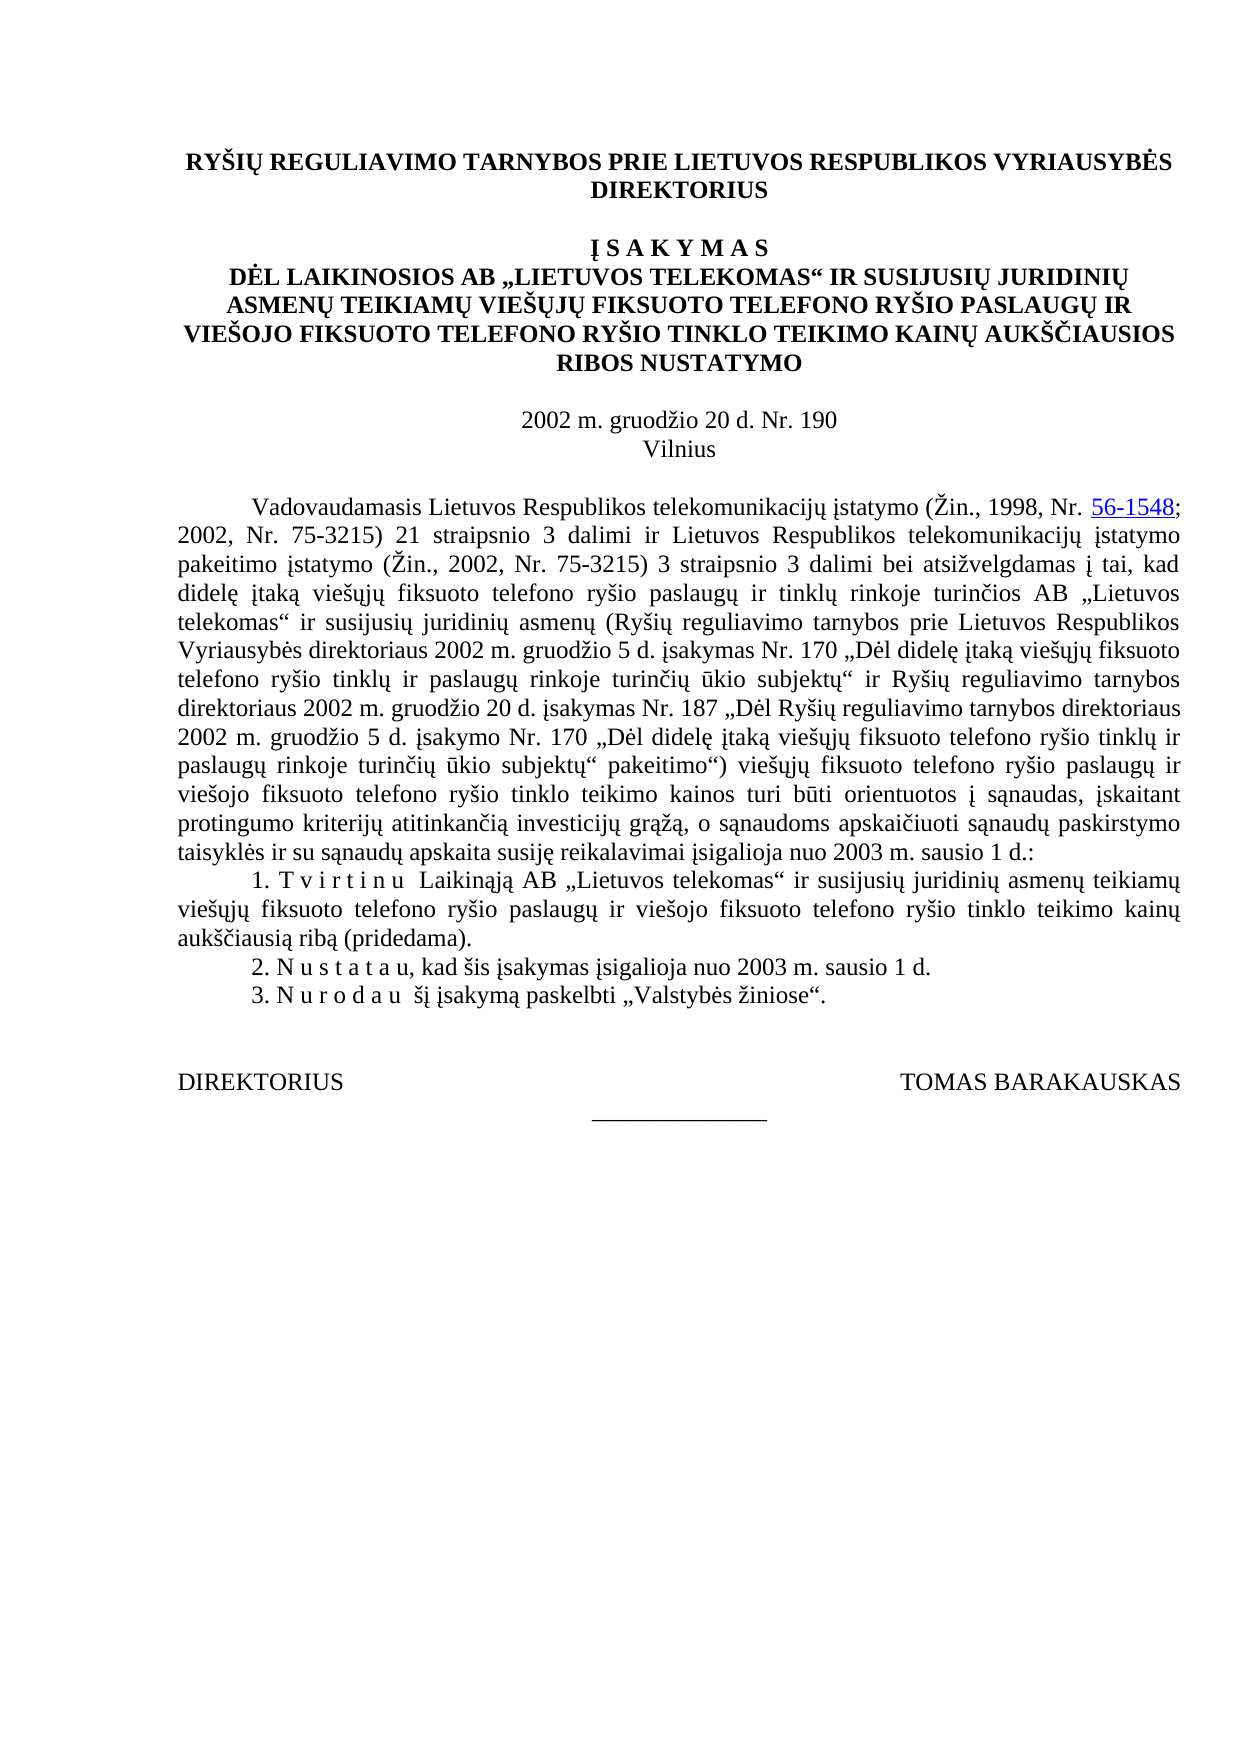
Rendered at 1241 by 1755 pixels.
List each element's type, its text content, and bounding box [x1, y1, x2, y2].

text DĖL LAIKINOSIOS AB „LIETUVOS TELEKOMAS“ IR SUSIJUSIŲ JURIDINIŲ ASMENŲ TEIKIAMŲ VIEŠŲJŲ FIKSUOTO TELEFONO RYŠIO PASLAUGŲ IR VIEŠOJO FIKSUOTO TELEFONO RYŠIO TINKLO TEIKIMO KAINŲ AUKŠČIAUSIOS RIBOS NUSTATYMO [177, 262, 1181, 377]
text RYŠIŲ REGULIAVIMO TARNYBOS PRIE LIETUVOS RESPUBLIKOS VYRIAUSYBĖS DIREKTORIUS [177, 147, 1181, 204]
text Į S A K Y M A S [177, 233, 1181, 262]
text 2. Nustatau, kad šis įsakymas įsigalioja nuo 2003 m. sausio 1 d. [177, 952, 1181, 981]
text DIREKTORIUS TOMAS BARAKAUSKAS [177, 1067, 1181, 1096]
text Vadovaudamasis Lietuvos Respublikos telekomunikacijų įstatymo (Žin., 1998, Nr. 56-1548; 2002, Nr. 75-3215) 21 straipsnio 3 dalimi ir Lietuvos Respublikos telekomunikacijų įstatymo pakeitimo įstatymo (Žin., 2002, Nr. 75-3215) 3 straipsnio 3 dalimi bei atsižvelgdamas į tai, kad didelę įtaką viešųjų fiksuoto telefono ryšio paslaugų ir tinklų rinkoje turinčios AB „Lietuvos telekomas“ ir susijusių juridinių asmenų (Ryšių reguliavimo tarnybos prie Lietuvos Respublikos Vyriausybės direktoriaus 2002 m. gruodžio 5 d. įsakymas Nr. 170 „Dėl didelę įtaką viešųjų fiksuoto telefono ryšio tinklų ir paslaugų rinkoje turinčių ūkio subjektų“ ir Ryšių reguliavimo tarnybos direktoriaus 2002 m. gruodžio 20 d. įsakymas Nr. 187 „Dėl Ryšių reguliavimo tarnybos direktoriaus 2002 m. gruodžio 5 d. įsakymo Nr. 170 „Dėl didelę įtaką viešųjų fiksuoto telefono ryšio tinklų ir paslaugų rinkoje turinčių ūkio subjektų“ pakeitimo“) viešųjų fiksuoto telefono ryšio paslaugų ir viešojo fiksuoto telefono ryšio tinklo teikimo kainos turi būti orientuotos į sąnaudas, įskaitant protingumo kriterijų atitinkančią investicijų grąžą, o sąnaudoms apskaičiuoti sąnaudų paskirstymo taisyklės ir su sąnaudų apskaita susiję reikalavimai įsigalioja nuo 2003 m. sausio 1 d.: [177, 492, 1181, 866]
text Vilnius [177, 434, 1181, 463]
text 1. Tvirtinu Laikinąją AB „Lietuvos telekomas“ ir susijusių juridinių asmenų teikiamų viešųjų fiksuoto telefono ryšio paslaugų ir viešojo fiksuoto telefono ryšio tinklo teikimo kainų aukščiausią ribą (pridedama). [177, 866, 1181, 952]
text ______________ [177, 1096, 1181, 1124]
text 3. Nurodau šį įsakymą paskelbti „Valstybės žiniose“. [177, 981, 1181, 1009]
text 2002 m. gruodžio 20 d. Nr. 190 [177, 406, 1181, 434]
